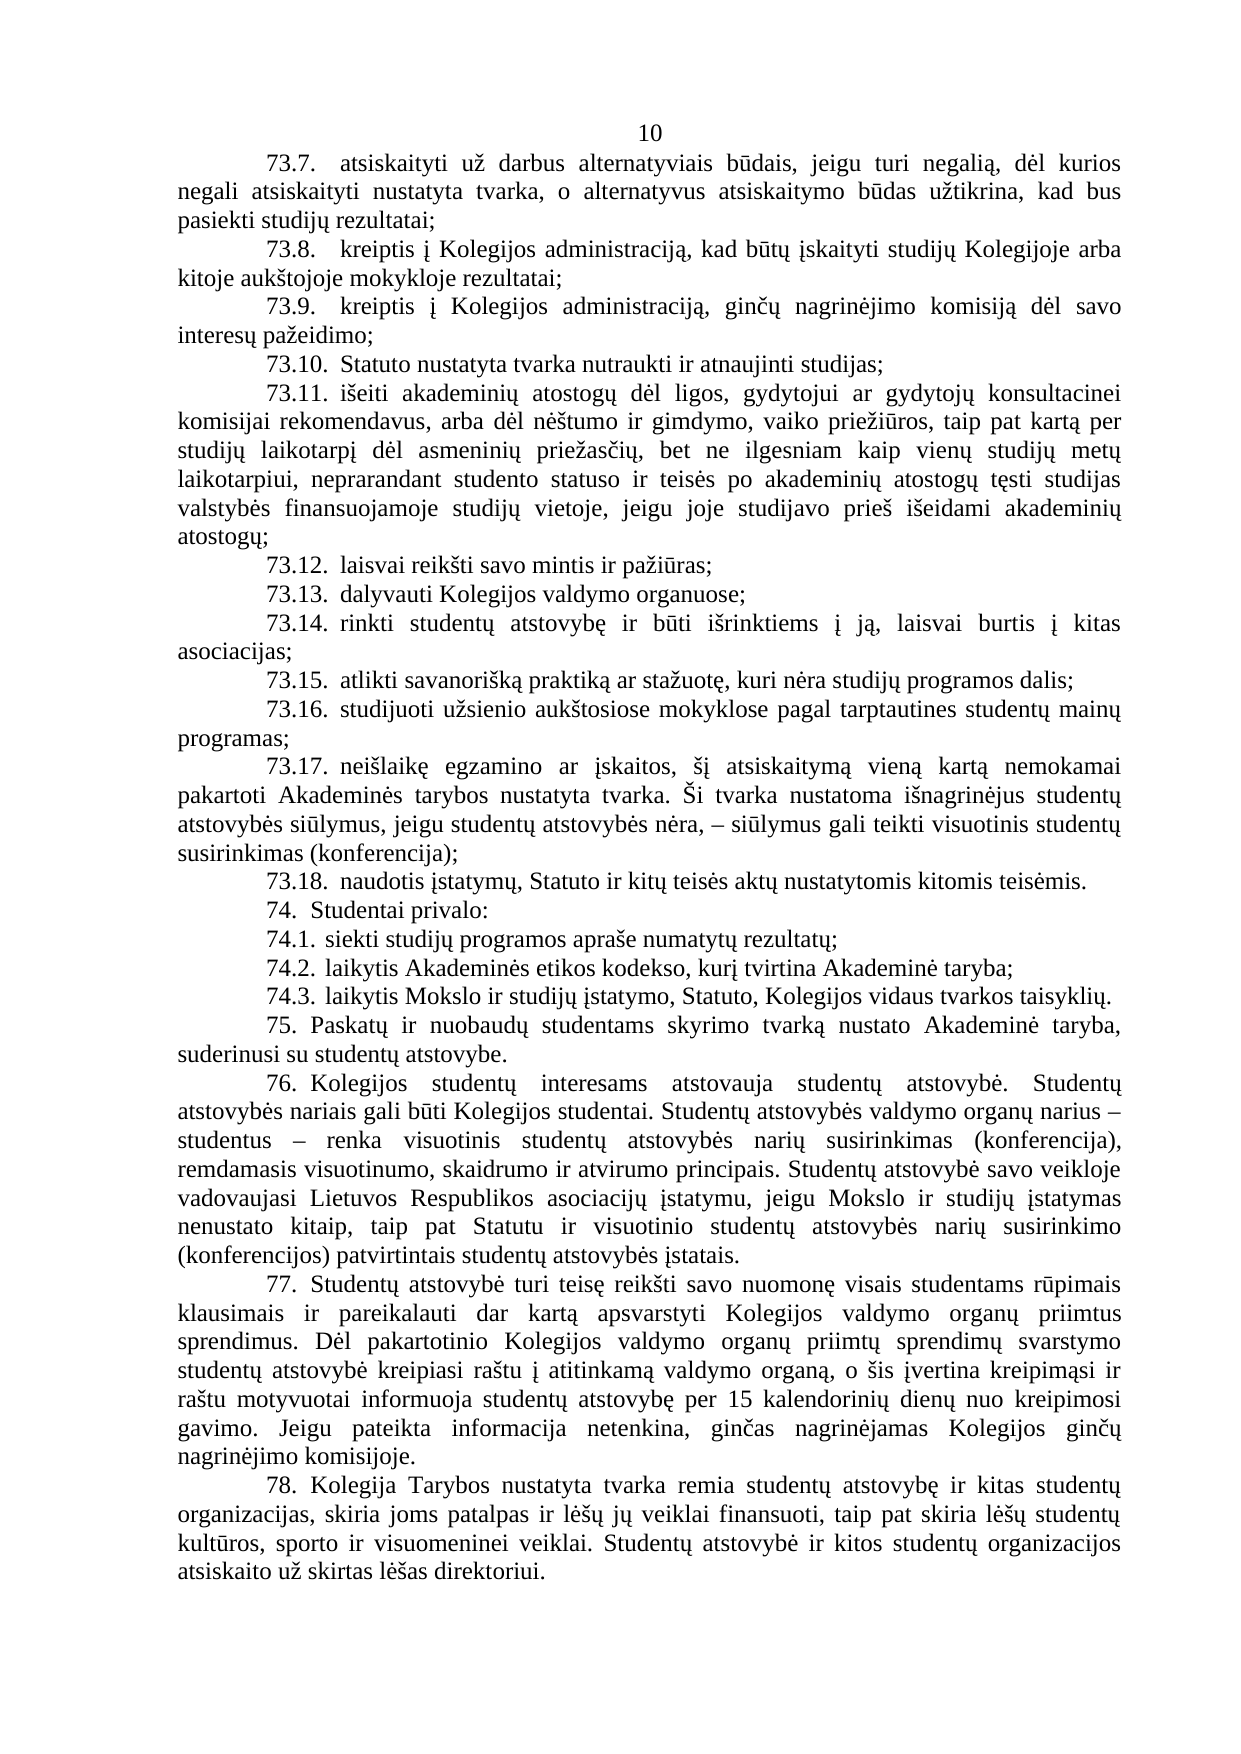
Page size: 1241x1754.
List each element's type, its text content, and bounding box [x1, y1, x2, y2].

text 73.8. kreiptis į Kolegijos administraciją, kad būtų įskaityti studijų Kolegijoje arba kitoje aukštojoje mokykloje rezultatai; [177, 234, 1122, 291]
text 73.15. atlikti savanorišką praktiką ar stažuotę, kuri nėra studijų programos dalis; [177, 665, 1122, 694]
text 73.13. dalyvauti Kolegijos valdymo organuose; [177, 579, 1122, 608]
text 73.17. neišlaikę egzamino ar įskaitos, šį atsiskaitymą vieną kartą nemokamai pakartoti Akademinės tarybos nustatyta tvarka. Ši tvarka nustatoma išnagrinėjus studentų atstovybės siūlymus, jeigu studentų atstovybės nėra, – siūlymus gali teikti visuotinis studentų susirinkimas (konferencija); [177, 751, 1122, 866]
text 73.16. studijuoti užsienio aukštosiose mokyklose pagal tarptautines studentų mainų programas; [177, 694, 1122, 751]
text 73.11. išeiti akademinių atostogų dėl ligos, gydytojui ar gydytojų konsultacinei komisijai rekomendavus, arba dėl nėštumo ir gimdymo, vaiko priežiūros, taip pat kartą per studijų laikotarpį dėl asmeninių priežasčių, bet ne ilgesniam kaip vienų studijų metų laikotarpiui, neprarandant studento statuso ir teisės po akademinių atostogų tęsti studijas valstybės finansuojamoje studijų vietoje, jeigu joje studijavo prieš išeidami akademinių atostogų; [177, 378, 1122, 550]
text 77. Studentų atstovybė turi teisę reikšti savo nuomonę visais studentams rūpimais klausimais ir pareikalauti dar kartą apsvarstyti Kolegijos valdymo organų priimtus sprendimus. Dėl pakartotinio Kolegijos valdymo organų priimtų sprendimų svarstymo studentų atstovybė kreipiasi raštu į atitinkamą valdymo organą, o šis įvertina kreipimąsi ir raštu motyvuotai informuoja studentų atstovybę per 15 kalendorinių dienų nuo kreipimosi gavimo. Jeigu pateikta informacija netenkina, ginčas nagrinėjamas Kolegijos ginčų nagrinėjimo komisijoje. [177, 1269, 1122, 1470]
text 73.10. Statuto nustatyta tvarka nutraukti ir atnaujinti studijas; [177, 349, 1122, 378]
text 73.14. rinkti studentų atstovybę ir būti išrinktiems į ją, laisvai burtis į kitas asociacijas; [177, 608, 1122, 665]
text 76. Kolegijos studentų interesams atstovauja studentų atstovybė. Studentų atstovybės nariais gali būti Kolegijos studentai. Studentų atstovybės valdymo organų narius – studentus – renka visuotinis studentų atstovybės narių susirinkimas (konferencija), remdamasis visuotinumo, skaidrumo ir atvirumo principais. Studentų atstovybė savo veikloje vadovaujasi Lietuvos Respublikos asociacijų įstatymu, jeigu Mokslo ir studijų įstatymas nenustato kitaip, taip pat Statutu ir visuotinio studentų atstovybės narių susirinkimo (konferencijos) patvirtintais studentų atstovybės įstatais. [177, 1068, 1122, 1269]
text 73.12. laisvai reikšti savo mintis ir pažiūras; [177, 550, 1122, 579]
text 73.18. naudotis įstatymų, Statuto ir kitų teisės aktų nustatytomis kitomis teisėmis. [177, 866, 1122, 895]
text 75. Paskatų ir nuobaudų studentams skyrimo tvarką nustato Akademinė taryba, suderinusi su studentų atstovybe. [177, 1010, 1122, 1068]
text 74.3. laikytis Mokslo ir studijų įstatymo, Statuto, Kolegijos vidaus tvarkos taisyklių. [177, 981, 1122, 1010]
text 73.9. kreiptis į Kolegijos administraciją, ginčų nagrinėjimo komisiją dėl savo interesų pažeidimo; [177, 291, 1122, 349]
text 73.7. atsiskaityti už darbus alternatyviais būdais, jeigu turi negalią, dėl kurios negali atsiskaityti nustatyta tvarka, o alternatyvus atsiskaitymo būdas užtikrina, kad bus pasiekti studijų rezultatai; [177, 148, 1122, 234]
text 74.2. laikytis Akademinės etikos kodekso, kurį tvirtina Akademinė taryba; [177, 953, 1122, 981]
text 78. Kolegija Tarybos nustatyta tvarka remia studentų atstovybę ir kitas studentų organizacijas, skiria joms patalpas ir lėšų jų veiklai finansuoti, taip pat skiria lėšų studentų kultūros, sporto ir visuomeninei veiklai. Studentų atstovybė ir kitos studentų organizacijos atsiskaito už skirtas lėšas direktoriui. [177, 1470, 1122, 1585]
text 74.1. siekti studijų programos apraše numatytų rezultatų; [177, 924, 1122, 953]
text 74. Studentai privalo: [177, 895, 1122, 924]
